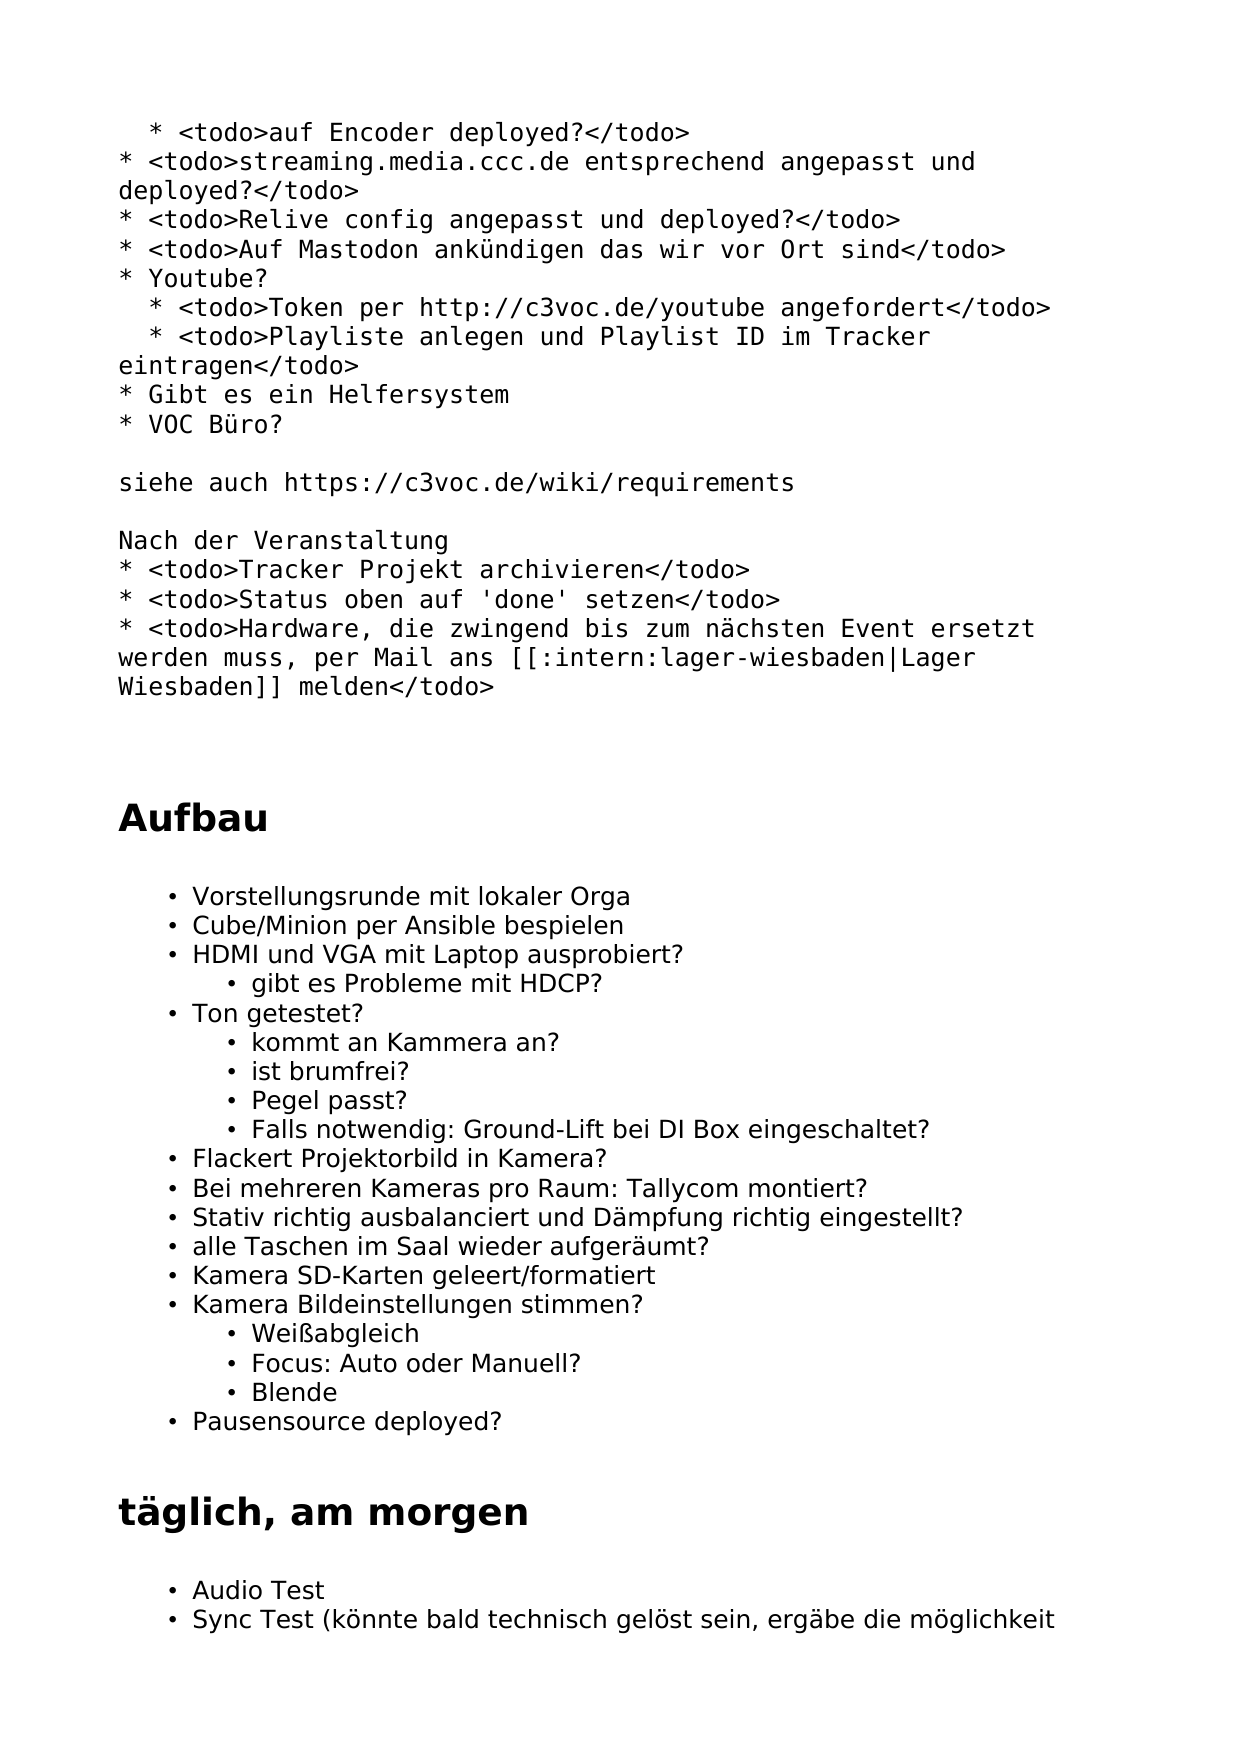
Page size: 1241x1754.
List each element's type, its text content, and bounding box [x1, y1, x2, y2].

list Vorstellungsrunde mit lokaler Orga [177, 882, 1122, 911]
list gibt es Probleme mit HDCP? [236, 970, 1122, 999]
list Stativ richtig ausbalanciert und Dämpfung richtig eingestellt? [177, 1203, 1122, 1232]
list Flackert Projektorbild in Kamera? [177, 1145, 1122, 1174]
subtitle täglich, am morgen [118, 1491, 1122, 1534]
list ist brumfrei? [236, 1057, 1122, 1086]
list alle Taschen im Saal wieder aufgeräumt? [177, 1232, 1122, 1261]
subtitle Aufbau [118, 797, 1122, 840]
list Cube/Minion per Ansible bespielen [177, 911, 1122, 941]
list Weißabgleich [236, 1320, 1122, 1349]
list kommt an Kammera an? [236, 1028, 1122, 1057]
list Ton getestet? [177, 999, 1122, 1028]
list HDMI und VGA mit Laptop ausprobiert? [177, 941, 1122, 970]
list Pegel passt? [236, 1086, 1122, 1116]
text * <todo>auf Encoder deployed?</todo> * <todo>streaming.media.ccc.de entsprechend angepasst und deployed?</todo> * <todo>Relive config angepasst und deployed?</todo> * <todo>Auf Mastodon ankündigen das wir vor Ort sind</todo> * Youtube? * <todo>Token per http://c3voc.de/youtube angefordert</todo> * <todo>Playliste anlegen und Playlist ID im Tracker eintragen</todo> * Gibt es ein Helfersystem * VOC Büro? siehe auch https://c3voc.de/wiki/requirements Nach der Veranstaltung * <todo>Tracker Projekt archivieren</todo> * <todo>Status oben auf 'done' setzen</todo> * <todo>Hardware, die zwingend bis zum nächsten Event ersetzt werden muss, per Mail ans [[:intern:lager-wiesbaden|Lager Wiesbaden]] melden</todo> [118, 118, 1122, 760]
list Blende [236, 1378, 1122, 1407]
list Focus: Auto oder Manuell? [236, 1349, 1122, 1378]
list Sync Test (könnte bald technisch gelöst sein, ergäbe die möglichkeit [177, 1606, 1122, 1635]
list Kamera SD-Karten geleert/formatiert [177, 1261, 1122, 1291]
list Audio Test [177, 1576, 1122, 1606]
list Pausensource deployed? [177, 1407, 1122, 1436]
list Falls notwendig: Ground-Lift bei DI Box eingeschaltet? [236, 1116, 1122, 1145]
list Bei mehreren Kameras pro Raum: Tallycom montiert? [177, 1174, 1122, 1203]
list Kamera Bildeinstellungen stimmen? [177, 1291, 1122, 1320]
